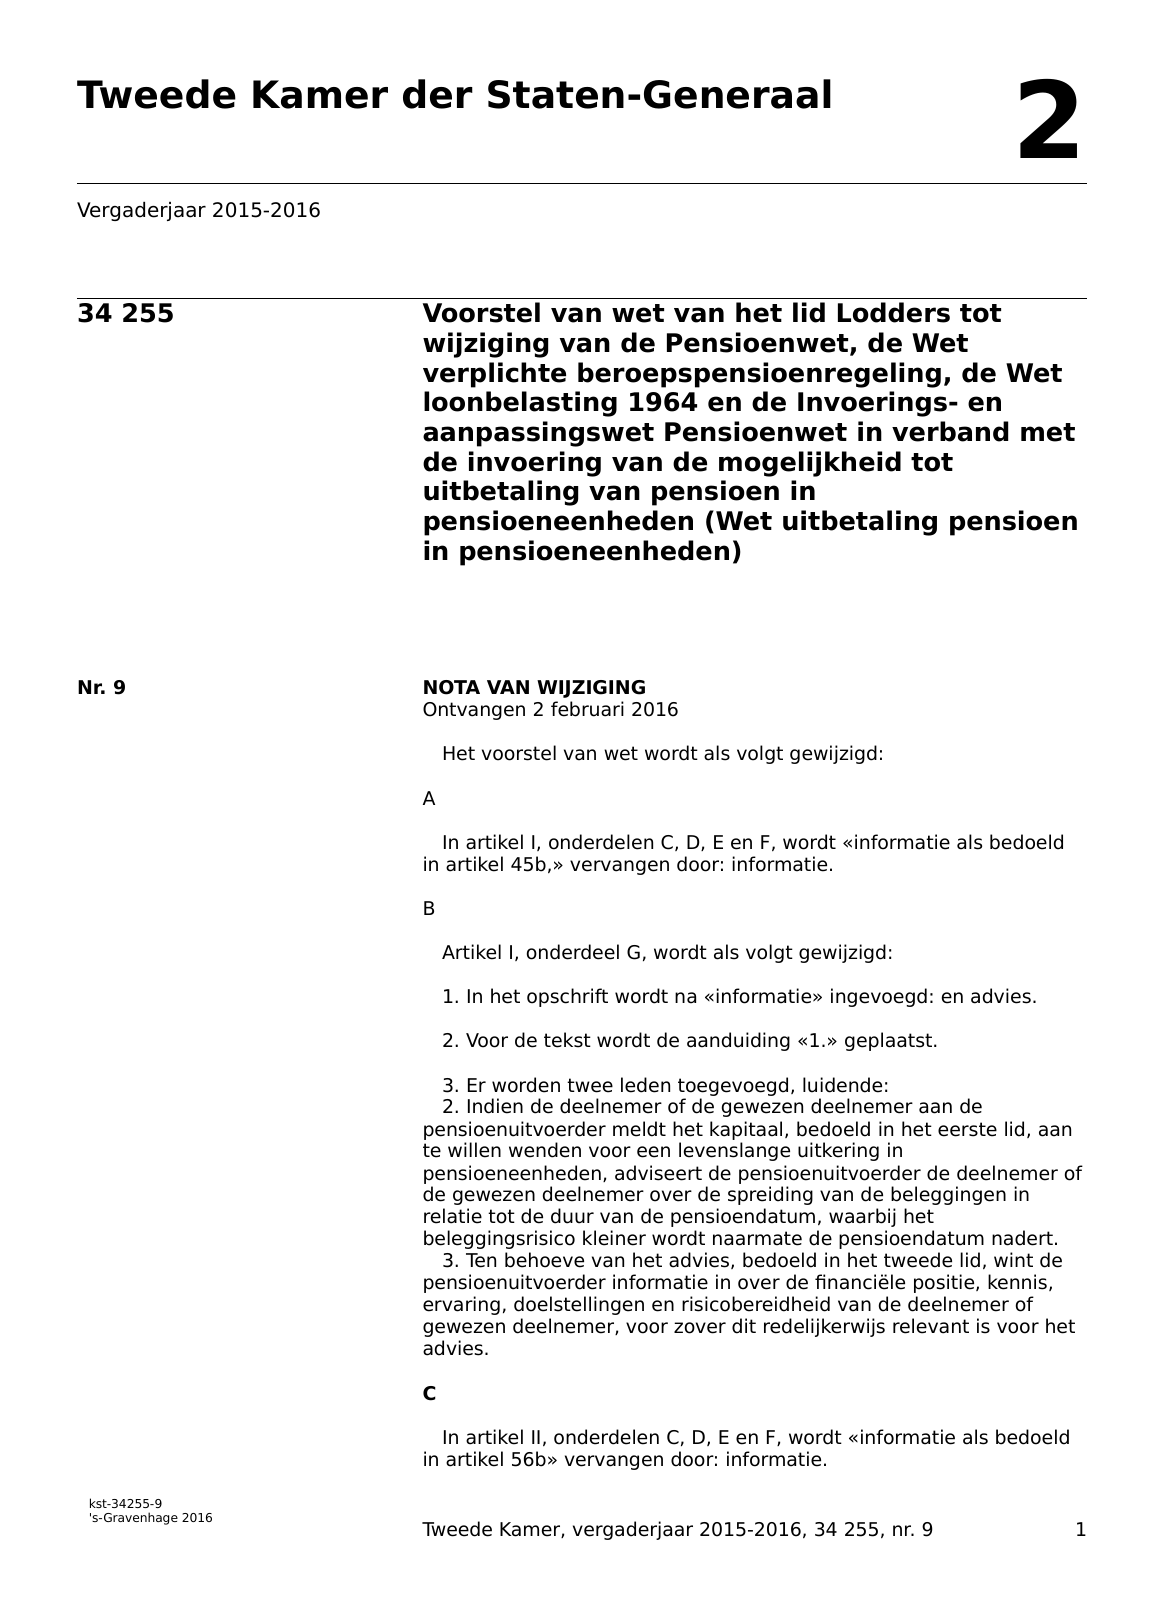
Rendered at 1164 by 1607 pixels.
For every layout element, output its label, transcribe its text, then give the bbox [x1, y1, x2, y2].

subtitle C [422, 1382, 1087, 1404]
text Het voorstel van wet wordt als volgt gewijzigd: [422, 743, 1087, 765]
text In artikel II, onderdelen C, D, E en F, wordt «informatie als bedoeld in artikel 56b» vervangen door: informatie. [422, 1427, 1087, 1471]
text Ontvangen 2 februari 2016 [422, 699, 1087, 721]
text 2. Voor de tekst wordt de aanduiding «1.» geplaatst. [422, 1030, 1087, 1052]
text kst-34255-9 [88, 1497, 323, 1511]
text 3. Ten behoeve van het advies, bedoeld in het tweede lid, wint de pensioenuitvoerder informatie in over de financiële positie, kennis, ervaring, doelstellingen en risicobereidheid van de deelnemer of gewezen deelnemer, voor zover dit redelijkerwijs relevant is voor het advies. [422, 1250, 1087, 1360]
subtitle Nr. 9 NOTA VAN WIJZIGING [77, 677, 1087, 699]
text 2. Indien de deelnemer of de gewezen deelnemer aan de pensioenuitvoerder meldt het kapitaal, bedoeld in het eerste lid, aan te willen wenden voor een levenslange uitkering in pensioeneenheden, adviseert de pensioenuitvoerder de deelnemer of de gewezen deelnemer over de spreiding van de beleggingen in relatie tot de duur van de pensioendatum, waarbij het beleggingsrisico kleiner wordt naarmate de pensioendatum nadert. [422, 1096, 1087, 1250]
text 's-Gravenhage 2016 [88, 1511, 323, 1525]
text 3. Er worden twee leden toegevoegd, luidende: [422, 1074, 1087, 1096]
text In artikel I, onderdelen C, D, E en F, wordt «informatie als bedoeld in artikel 45b,» vervangen door: informatie. [422, 832, 1087, 876]
text Artikel I, onderdeel G, wordt als volgt gewijzigd: [422, 942, 1087, 964]
table_header 2 [886, 59, 1087, 183]
table_cell Vergaderjaar 2015-2016 [77, 184, 1087, 298]
subtitle A [422, 787, 1087, 809]
text 1. In het opschrift wordt na «informatie» ingevoegd: en advies. [422, 986, 1087, 1008]
subtitle B [422, 898, 1087, 920]
subtitle 34 255 Voorstel van wet van het lid Lodders tot wijziging van de Pensioenwet, de Wet verplichte beroepspensioenregeling, de Wet loonbelasting 1964 en de Invoerings- en aanpassingswet Pensioenwet in verband met de invoering van de mogelijkheid tot uitbetaling van pensioen in pensioeneenheden (Wet uitbetaling pensioen in pensioeneenheden) [77, 299, 1087, 566]
table_header Tweede Kamer der Staten-Generaal [77, 59, 886, 183]
